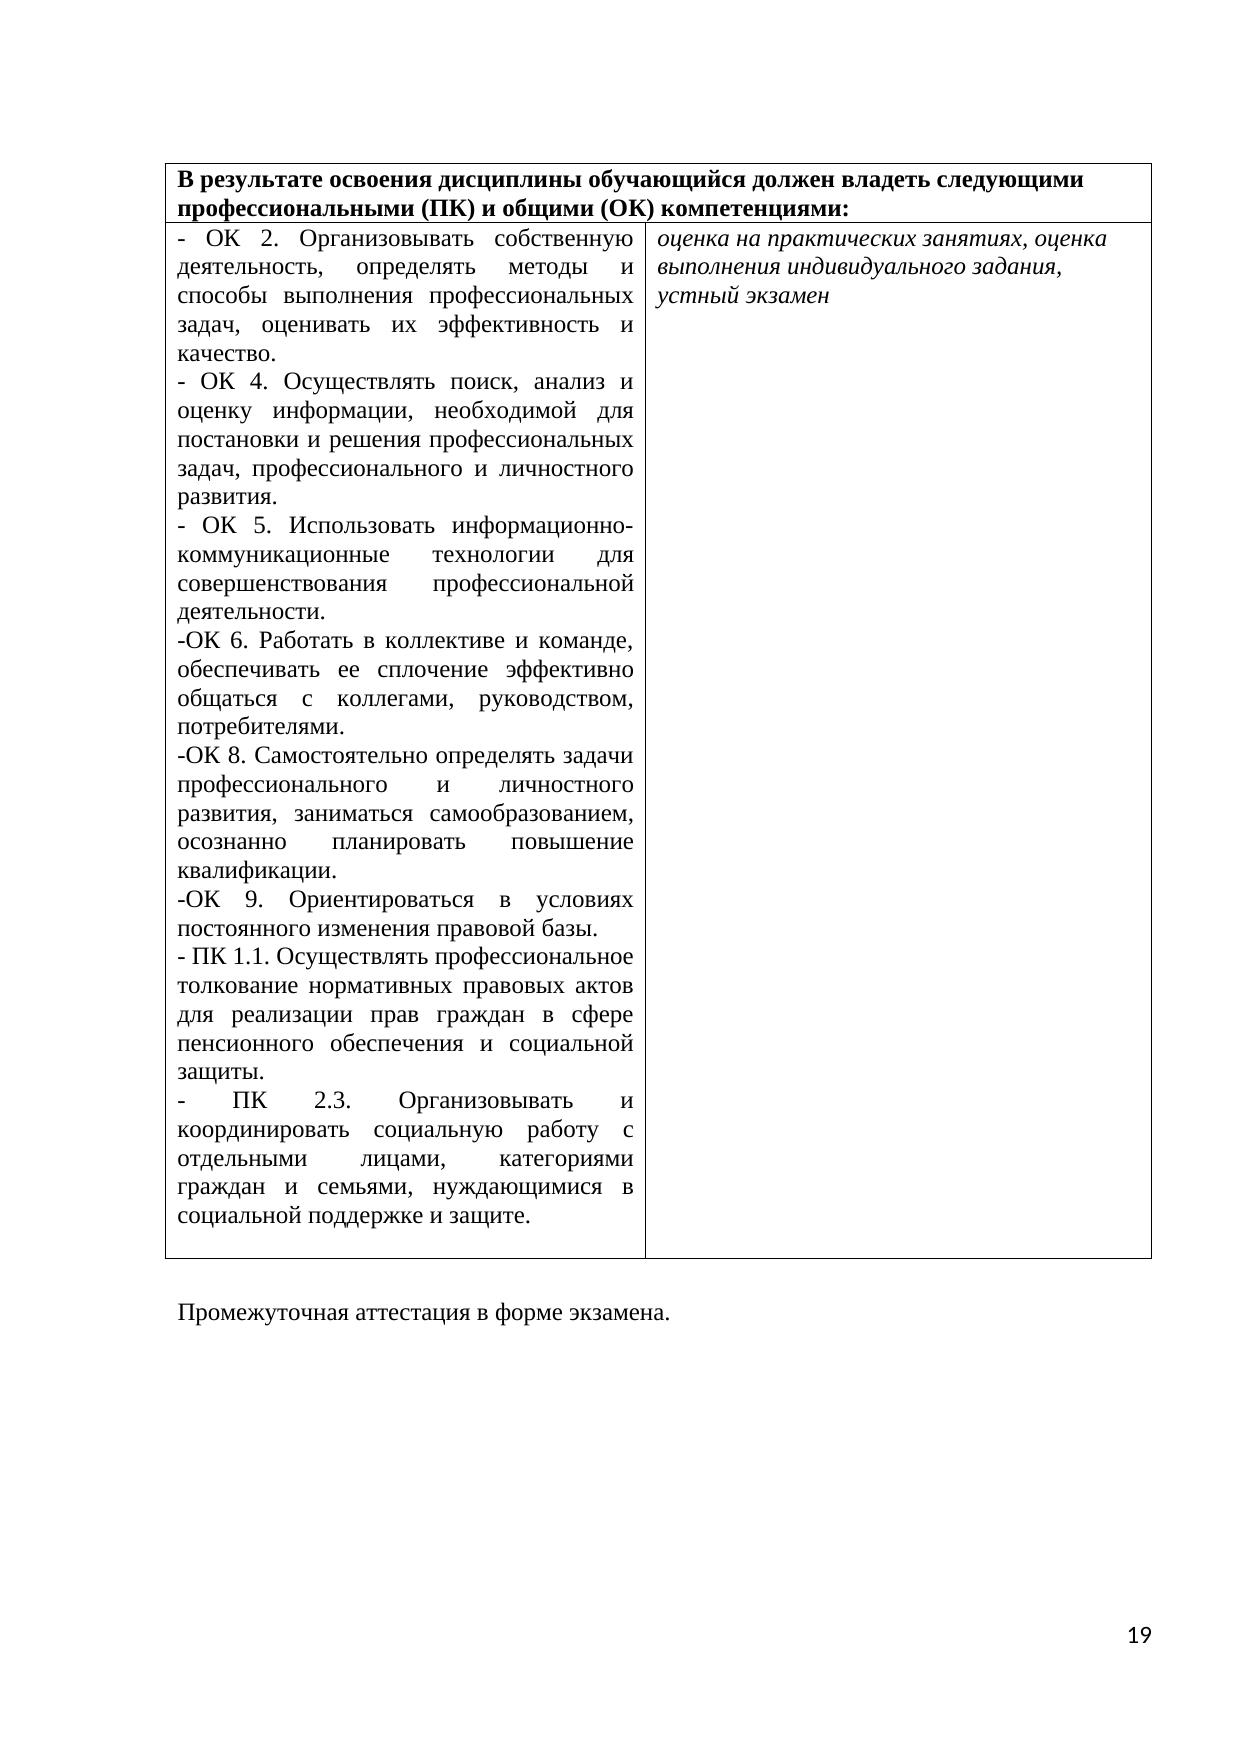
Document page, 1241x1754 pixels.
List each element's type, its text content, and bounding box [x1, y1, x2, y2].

text Промежуточная аттестация в форме экзамена. [177, 1297, 1152, 1326]
table_header В результате освоения дисциплины обучающийся должен владеть следующими профессиональными (ПК) и общими (ОК) компетенциями: [166, 164, 1151, 222]
table_cell - ОК 2. Организовывать собственную деятельность, определять методы и способы выполнения профессиональных задач, оценивать их эффективность и качество. - ОК 4. Осуществлять поиск, анализ и оценку информации, необходимой для постановки и решения профессиональных задач, профессионального и личностного развития. - ОК 5. Использовать информационно-коммуникационные технологии для совершенствования профессиональной деятельности. -ОК 6. Работать в коллективе и команде, обеспечивать ее сплочение эффективно общаться с коллегами, руководством, потребителями. -ОК 8. Самостоятельно определять задачи профессионального и личностного развития, заниматься самообразованием, осознанно планировать повышение квалификации. -ОК 9. Ориентироваться в условиях постоянного изменения правовой базы. - ПК 1.1. Осуществлять профессиональное толкование нормативных правовых актов для реализации прав граждан в сфере пенсионного обеспечения и социальной защиты. - ПК 2.3. Организовывать и координировать социальную работу с отдельными лицами, категориями граждан и семьями, нуждающимися в социальной поддержке и защите. [166, 223, 645, 1258]
table_cell оценка на практических занятиях, оценка выполнения индивидуального задания, устный экзамен [646, 223, 1151, 1258]
